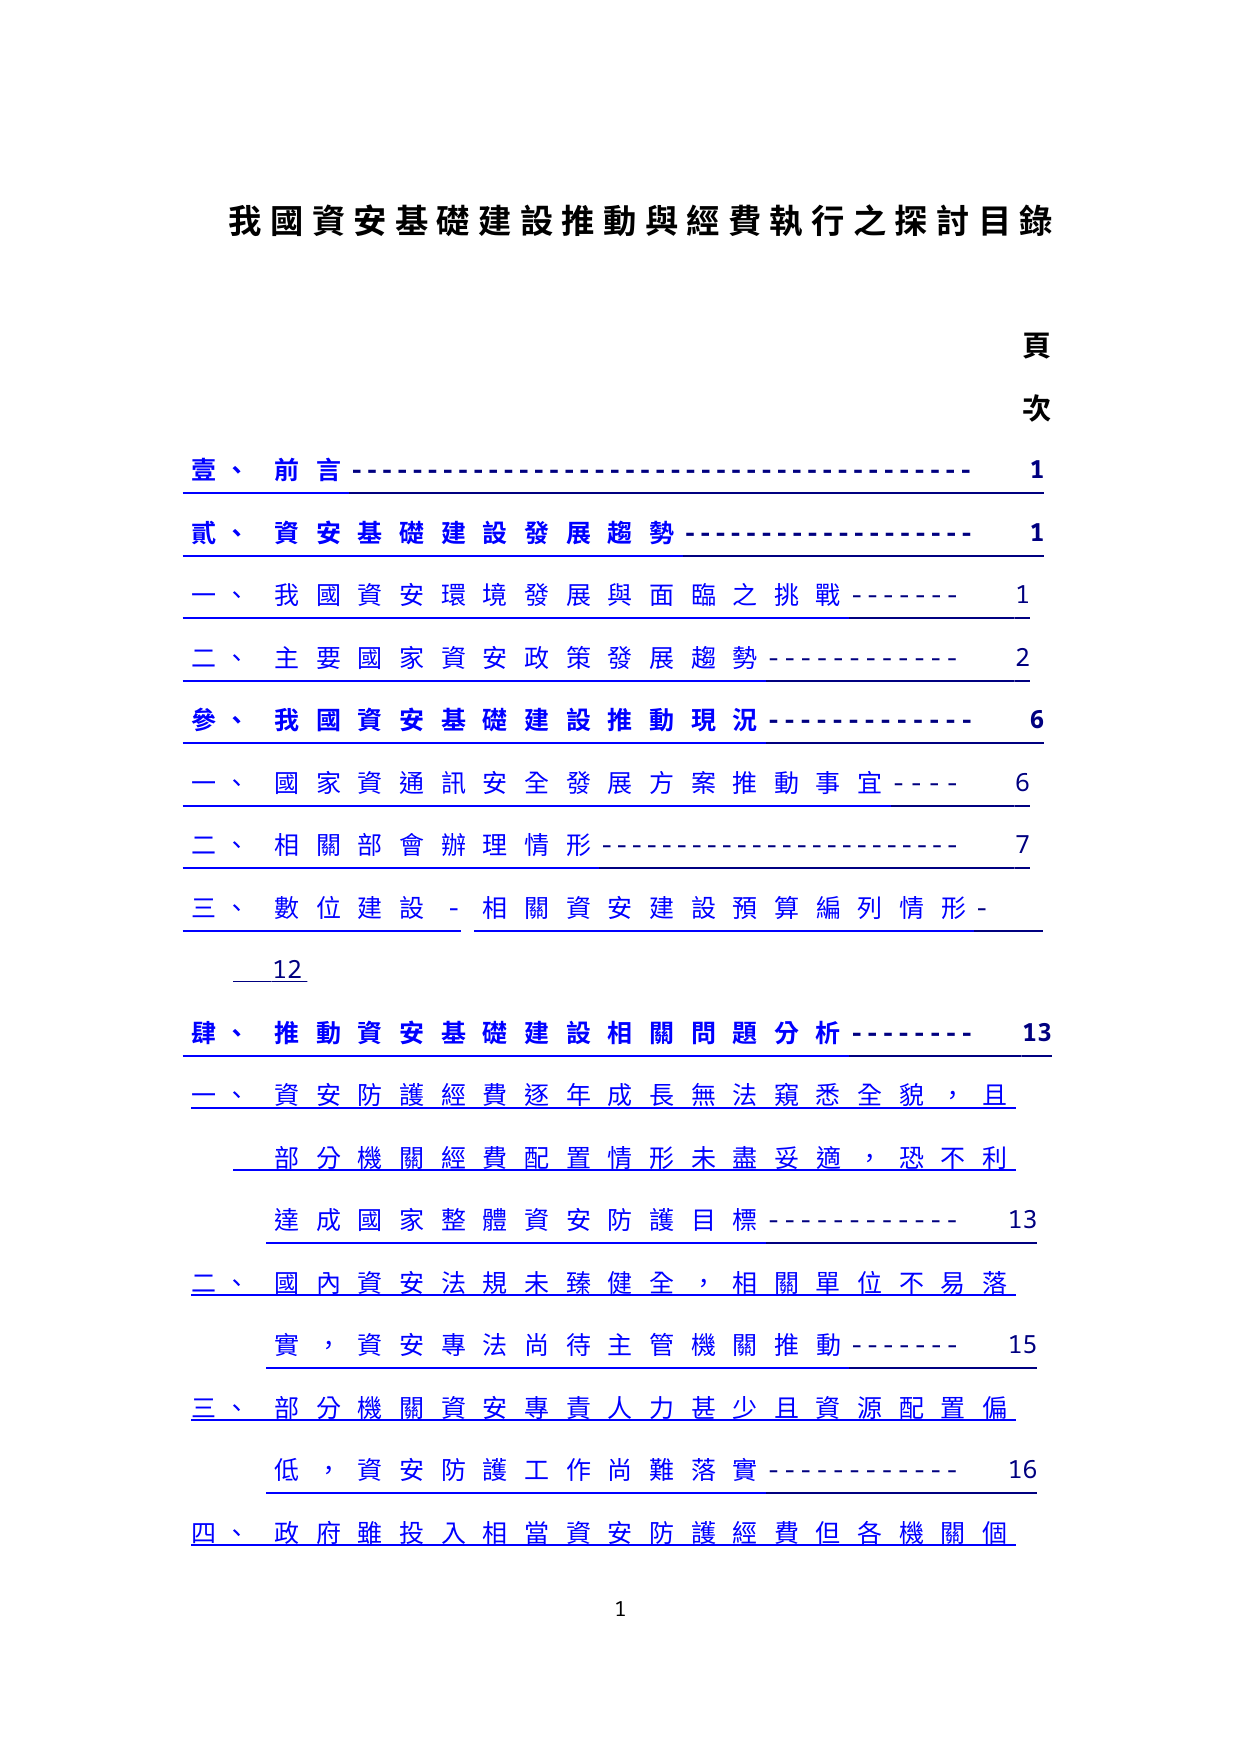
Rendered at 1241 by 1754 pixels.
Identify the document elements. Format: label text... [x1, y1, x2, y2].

text 三、數位建設-相關資安建設預算編列情形 12 [183, 865, 1043, 990]
text 二、相關部會辦理情形 7 [183, 802, 1043, 865]
text 肆、推動資安基礎建設相關問題分析 13 [183, 990, 1058, 1052]
text 參、我國資安基礎建設推動現況 6 [183, 677, 1058, 740]
text 二、國內資安法規未臻健全，相關單位不易落實，資安專法尚待主管機關推動 15 [183, 1240, 1043, 1365]
text 一、我國資安環境發展與面臨之挑戰 1 [183, 557, 1043, 615]
text 壹、前言 1 [183, 427, 1058, 490]
text 三、部分機關資安專責人力甚少且資源配置偏低，資安防護工作尚難落實 16 [183, 1365, 1043, 1490]
text 二、主要國家資安政策發展趨勢 2 [183, 615, 1043, 677]
text 頁次 [841, 240, 1072, 427]
text 一、國家資通訊安全發展方案推動事宜 6 [183, 744, 1043, 802]
text 我國資安基礎建設推動與經費執行之探討目錄 [199, 177, 1072, 240]
text 貳、資安基礎建設發展趨勢 1 [183, 490, 1058, 552]
text 四、政府雖投入相當資安防護經費但各機關個別防護成效有限，亟待整合資訊安全資源，強化區域聯防能力 17 [183, 1490, 1043, 1552]
text 一、資安防護經費逐年成長無法窺悉全貌，且部分機關經費配置情形未盡妥適，恐不利達成國家整體資安防護目標 13 [183, 1057, 1043, 1240]
